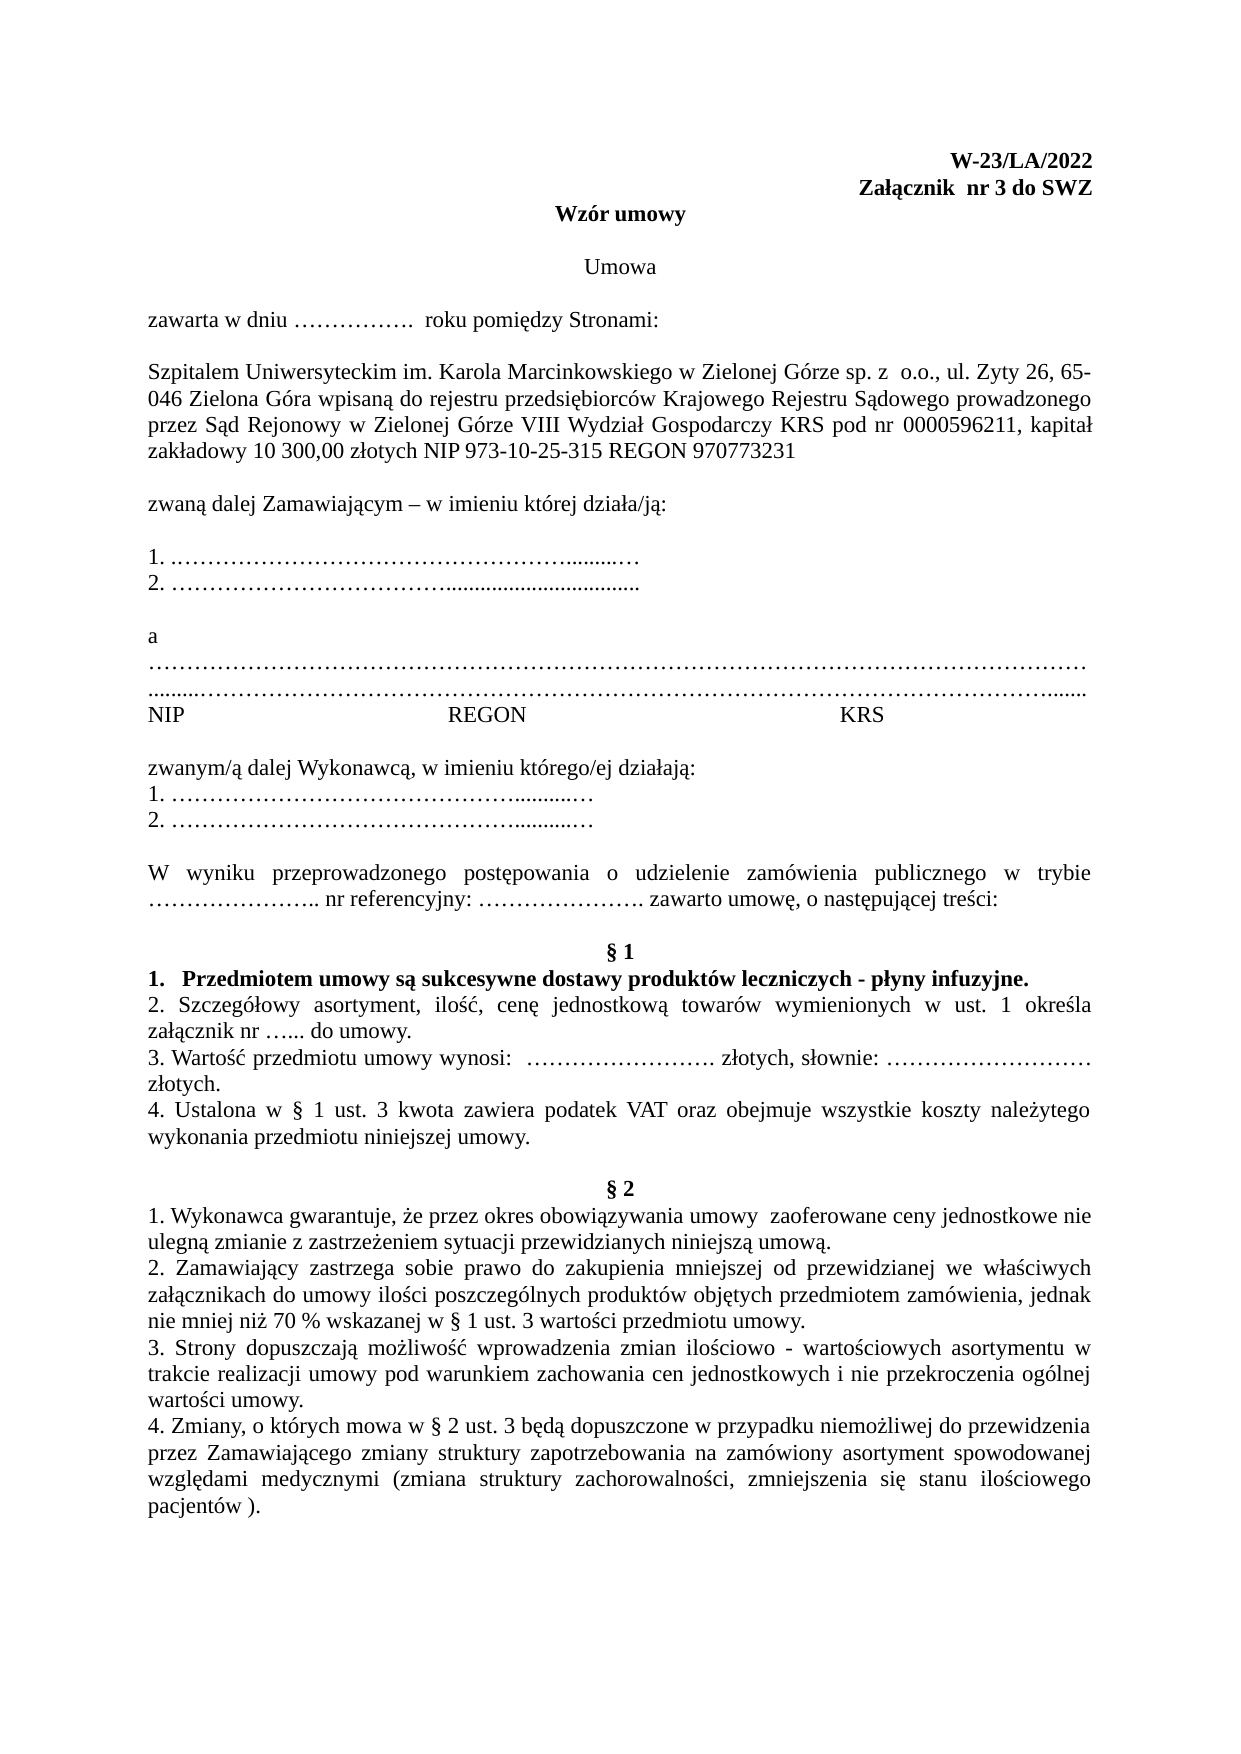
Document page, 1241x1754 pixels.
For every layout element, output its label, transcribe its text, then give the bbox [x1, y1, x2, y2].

text Szpitalem Uniwersyteckim im. Karola Marcinkowskiego w Zielonej Górze sp. z o.o., ul. Zyty 26, 65-046 Zielona Góra wpisaną do rejestru przedsiębiorców Krajowego Rejestru Sądowego prowadzonego przez Sąd Rejonowy w Zielonej Górze VIII Wydział Gospodarczy KRS pod nr 0000596211, kapitał zakładowy 10 300,00 złotych NIP 973-10-25-315 REGON 970773231 [148, 358, 1093, 464]
text 1. Wykonawca gwarantuje, że przez okres obowiązywania umowy zaoferowane ceny jednostkowe nie ulegną zmianie z zastrzeżeniem sytuacji przewidzianych niniejszą umową. [148, 1202, 1093, 1254]
text 1. ………………………………………..........… [148, 780, 1093, 806]
text 2. Szczegółowy asortyment, ilość, cenę jednostkową towarów wymienionych w ust. 1 określa załącznik nr …... do umowy. [148, 991, 1093, 1044]
text …………………………………………………………………………………………………………….........…………………………………………………………………………………………………....... [148, 648, 1093, 701]
text Załącznik nr 3 do SWZ [148, 174, 1093, 200]
text W-23/LA/2022 [148, 148, 1093, 174]
text NIP REGON KRS [148, 701, 1093, 727]
text W wyniku przeprowadzonego postępowania o udzielenie zamówienia publicznego w trybie ………………….. nr referencyjny: …………………. zawarto umowę, o następującej treści: [148, 859, 1093, 912]
text 2. ………………………………………..........… [148, 806, 1093, 833]
text zwanym/ą dalej Wykonawcą, w imieniu którego/ej działają: [148, 754, 1093, 780]
text 4. Zmiany, o których mowa w § 2 ust. 3 będą dopuszczone w przypadku niemożliwej do przewidzenia przez Zamawiającego zmiany struktury zapotrzebowania na zamówiony asortyment spowodowanej względami medycznymi (zmiana struktury zachorowalności, zmniejszenia się stanu ilościowego pacjentów ). [148, 1413, 1093, 1518]
text 1. .…………………………………………….........… [148, 543, 1093, 569]
text Wzór umowy [148, 200, 1093, 227]
text § 1 [148, 938, 1093, 964]
text a [148, 622, 1093, 648]
text 3. Wartość przedmiotu umowy wynosi: ……………………. złotych, słownie: ……………………… złotych. [148, 1044, 1093, 1096]
text § 2 [148, 1175, 1093, 1202]
text 2. Zamawiający zastrzega sobie prawo do zakupienia mniejszej od przewidzianej we właściwych załącznikach do umowy ilości poszczególnych produktów objętych przedmiotem zamówienia, jednak nie mniej niż 70 % wskazanej w § 1 ust. 3 wartości przedmiotu umowy. [148, 1254, 1093, 1333]
text Umowa [148, 253, 1093, 279]
text 2. ……………………………….................................. [148, 569, 1093, 596]
text zwaną dalej Zamawiającym – w imieniu której działa/ją: [148, 490, 1093, 517]
text 1. Przedmiotem umowy są sukcesywne dostawy produktów leczniczych - płyny infuzyjne. [148, 964, 1093, 991]
text 3. Strony dopuszczają możliwość wprowadzenia zmian ilościowo - wartościowych asortymentu w trakcie realizacji umowy pod warunkiem zachowania cen jednostkowych i nie przekroczenia ogólnej wartości umowy. [148, 1333, 1093, 1413]
text 4. Ustalona w § 1 ust. 3 kwota zawiera podatek VAT oraz obejmuje wszystkie koszty należytego wykonania przedmiotu niniejszej umowy. [148, 1096, 1093, 1149]
text zawarta w dniu ……………. roku pomiędzy Stronami: [148, 306, 1093, 332]
